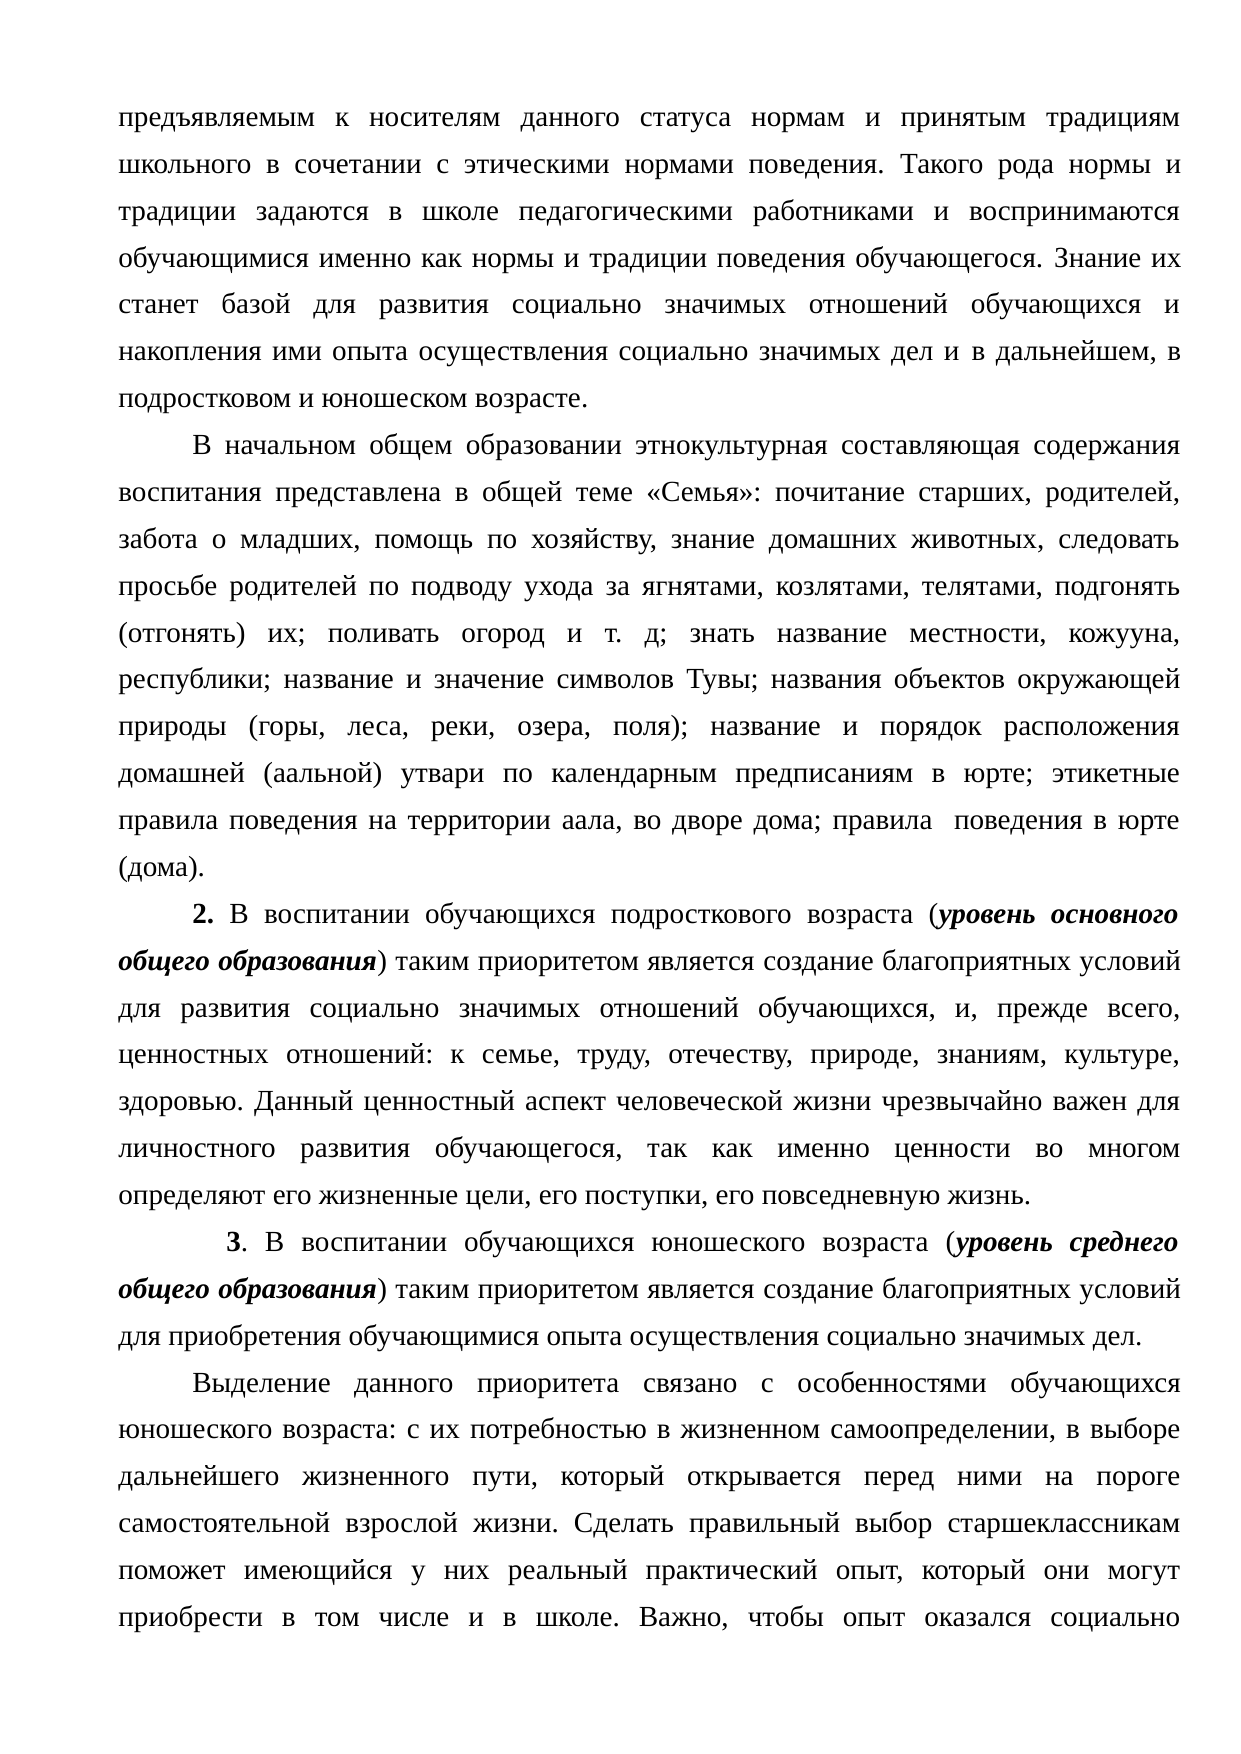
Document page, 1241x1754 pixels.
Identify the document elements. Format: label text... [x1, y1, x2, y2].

text 2. В воспитании обучающихся подросткового возраста (уровень основного общего образования) таким приоритетом является создание благоприятных условий для развития социально значимых отношений обучающихся, и, прежде всего, ценностных отношений: к семье, труду, отечеству, природе, знаниям, культуре, здоровью. Данный ценностный аспект человеческой жизни чрезвычайно важен для личностного развития обучающегося, так как именно ценности во многом определяют его жизненные цели, его поступки, его повседневную жизнь. [118, 896, 1181, 1211]
text 3. В воспитании обучающихся юношеского возраста (уровень среднего общего образования) таким приоритетом является создание благоприятных условий для приобретения обучающимися опыта осуществления социально значимых дел. [118, 1224, 1181, 1351]
text В начальном общем образовании этнокультурная составляющая содержания воспитания представлена в общей теме «Семья»: почитание старших, родителей, забота о младших, помощь по хозяйству, знание домашних животных, следовать просьбе родителей по подводу ухода за ягнятами, козлятами, телятами, подгонять (отгонять) их; поливать огород и т. д; знать название местности, кожууна, республики; название и значение символов Тувы; названия объектов окружающей природы (горы, леса, реки, озера, поля); название и порядок расположения домашней (аальной) утвари по календарным предписаниям в юрте; этикетные правила поведения на территории аала, во дворе дома; правила поведения в юрте (дома). [118, 427, 1181, 883]
text Выделение данного приоритета связано с особенностями обучающихся юношеского возраста: с их потребностью в жизненном самоопределении, в выборе дальнейшего жизненного пути, который открывается перед ними на пороге самостоятельной взрослой жизни. Сделать правильный выбор старшеклассникам поможет имеющийся у них реальный практический опыт, который они могут приобрести в том числе и в школе. Важно, чтобы опыт оказался социально [118, 1365, 1181, 1633]
text предъявляемым к носителям данного статуса нормам и принятым традициям школьного в сочетании с этическими нормами поведения. Такого рода нормы и традиции задаются в школе педагогическими работниками и воспринимаются обучающимися именно как нормы и традиции поведения обучающегося. Знание их станет базой для развития социально значимых отношений обучающихся и накопления ими опыта осуществления социально значимых дел и в дальнейшем, в подростковом и юношеском возрасте. [118, 99, 1181, 414]
